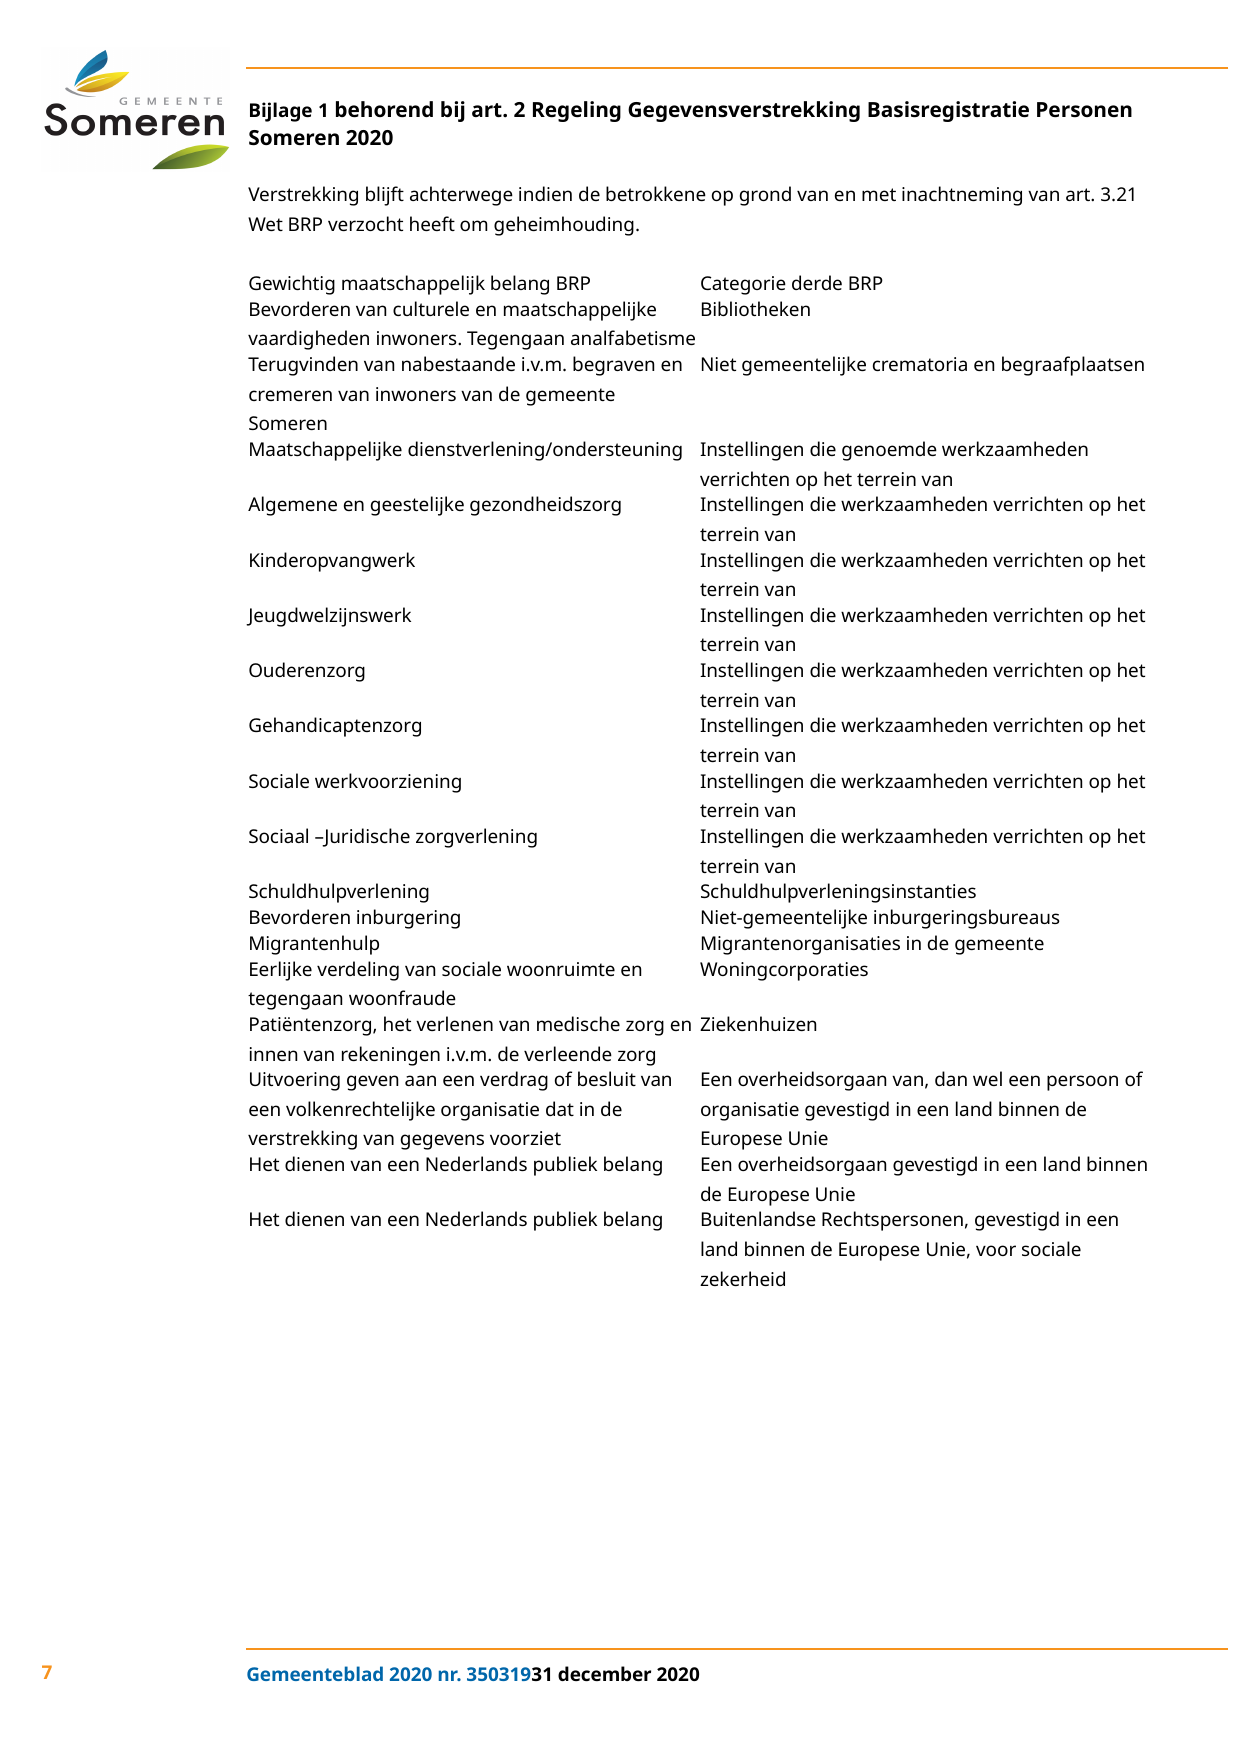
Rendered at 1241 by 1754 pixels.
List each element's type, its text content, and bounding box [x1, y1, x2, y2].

table_cell Het dienen van een Nederlands publiek belang [248, 1151, 700, 1207]
table_cell Ouderenzorg [248, 658, 700, 713]
table_cell Bevorderen van culturele en maatschappelijke vaardigheden inwoners. Tegengaan analfabetisme [248, 296, 700, 351]
table_cell Sociale werkvoorziening [248, 768, 700, 823]
table_cell Instellingen die werkzaamheden verrichten op het terrein van [700, 547, 1152, 602]
table_header Categorie derde BRP [700, 270, 1152, 296]
table_cell Ziekenhuizen [700, 1011, 1152, 1066]
table_cell Patiëntenzorg, het verlenen van medische zorg en innen van rekeningen i.v.m. de verleende zorg [248, 1011, 700, 1066]
table_cell Instellingen die werkzaamheden verrichten op het terrein van [700, 602, 1152, 657]
text Bijlage 1 behorend bij art. 2 Regeling Gegevensverstrekking Basisregistratie Personen Someren 2020 [248, 95, 1152, 152]
table_cell Een overheidsorgaan gevestigd in een land binnen de Europese Unie [700, 1151, 1152, 1207]
table_cell Migrantenhulp [248, 930, 700, 956]
table_cell Eerlijke verdeling van sociale woonruimte en tegengaan woonfraude [248, 956, 700, 1011]
table_cell Migrantenorganisaties in de gemeente [700, 930, 1152, 956]
table_cell Instellingen die werkzaamheden verrichten op het terrein van [700, 823, 1152, 879]
table_cell Kinderopvangwerk [248, 547, 700, 602]
table_cell Instellingen die werkzaamheden verrichten op het terrein van [700, 768, 1152, 823]
table_cell Niet gemeentelijke crematoria en begraafplaatsen [700, 351, 1152, 436]
table_cell Sociaal –Juridische zorgverlening [248, 823, 700, 879]
table_cell Instellingen die genoemde werkzaamheden verrichten op het terrein van [700, 436, 1152, 491]
table_header Gewichtig maatschappelijk belang BRP [248, 270, 700, 296]
picture [41, 47, 231, 172]
table_cell Gehandicaptenzorg [248, 713, 700, 768]
table_cell Woningcorporaties [700, 956, 1152, 1011]
table_cell Instellingen die werkzaamheden verrichten op het terrein van [700, 491, 1152, 547]
table_cell Terugvinden van nabestaande i.v.m. begraven en cremeren van inwoners van de gemeente Someren [248, 351, 700, 436]
table_cell Jeugdwelzijnswerk [248, 602, 700, 657]
table_cell Buitenlandse Rechtspersonen, gevestigd in een land binnen de Europese Unie, voor sociale zekerheid [700, 1207, 1152, 1292]
table_cell Bibliotheken [700, 296, 1152, 351]
table_cell Schuldhulpverleningsinstanties [700, 879, 1152, 904]
table_cell Bevorderen inburgering [248, 904, 700, 930]
table_cell Uitvoering geven aan een verdrag of besluit van een volkenrechtelijke organisatie dat in de verstrekking van gegevens voorziet [248, 1066, 700, 1151]
table_cell Instellingen die werkzaamheden verrichten op het terrein van [700, 658, 1152, 713]
table_cell Schuldhulpverlening [248, 879, 700, 904]
table_cell Niet-gemeentelijke inburgeringsbureaus [700, 904, 1152, 930]
table_cell Een overheidsorgaan van, dan wel een persoon of organisatie gevestigd in een land binnen de Europese Unie [700, 1066, 1152, 1151]
table_cell Instellingen die werkzaamheden verrichten op het terrein van [700, 713, 1152, 768]
table_cell Maatschappelijke dienstverlening/ondersteuning [248, 436, 700, 491]
table_cell Het dienen van een Nederlands publiek belang [248, 1207, 700, 1292]
text Verstrekking blijft achterwege indien de betrokkene op grond van en met inachtneming van art. 3.21 Wet BRP verzocht heeft om geheimhouding. [248, 181, 1152, 237]
table_cell Algemene en geestelijke gezondheidszorg [248, 491, 700, 547]
